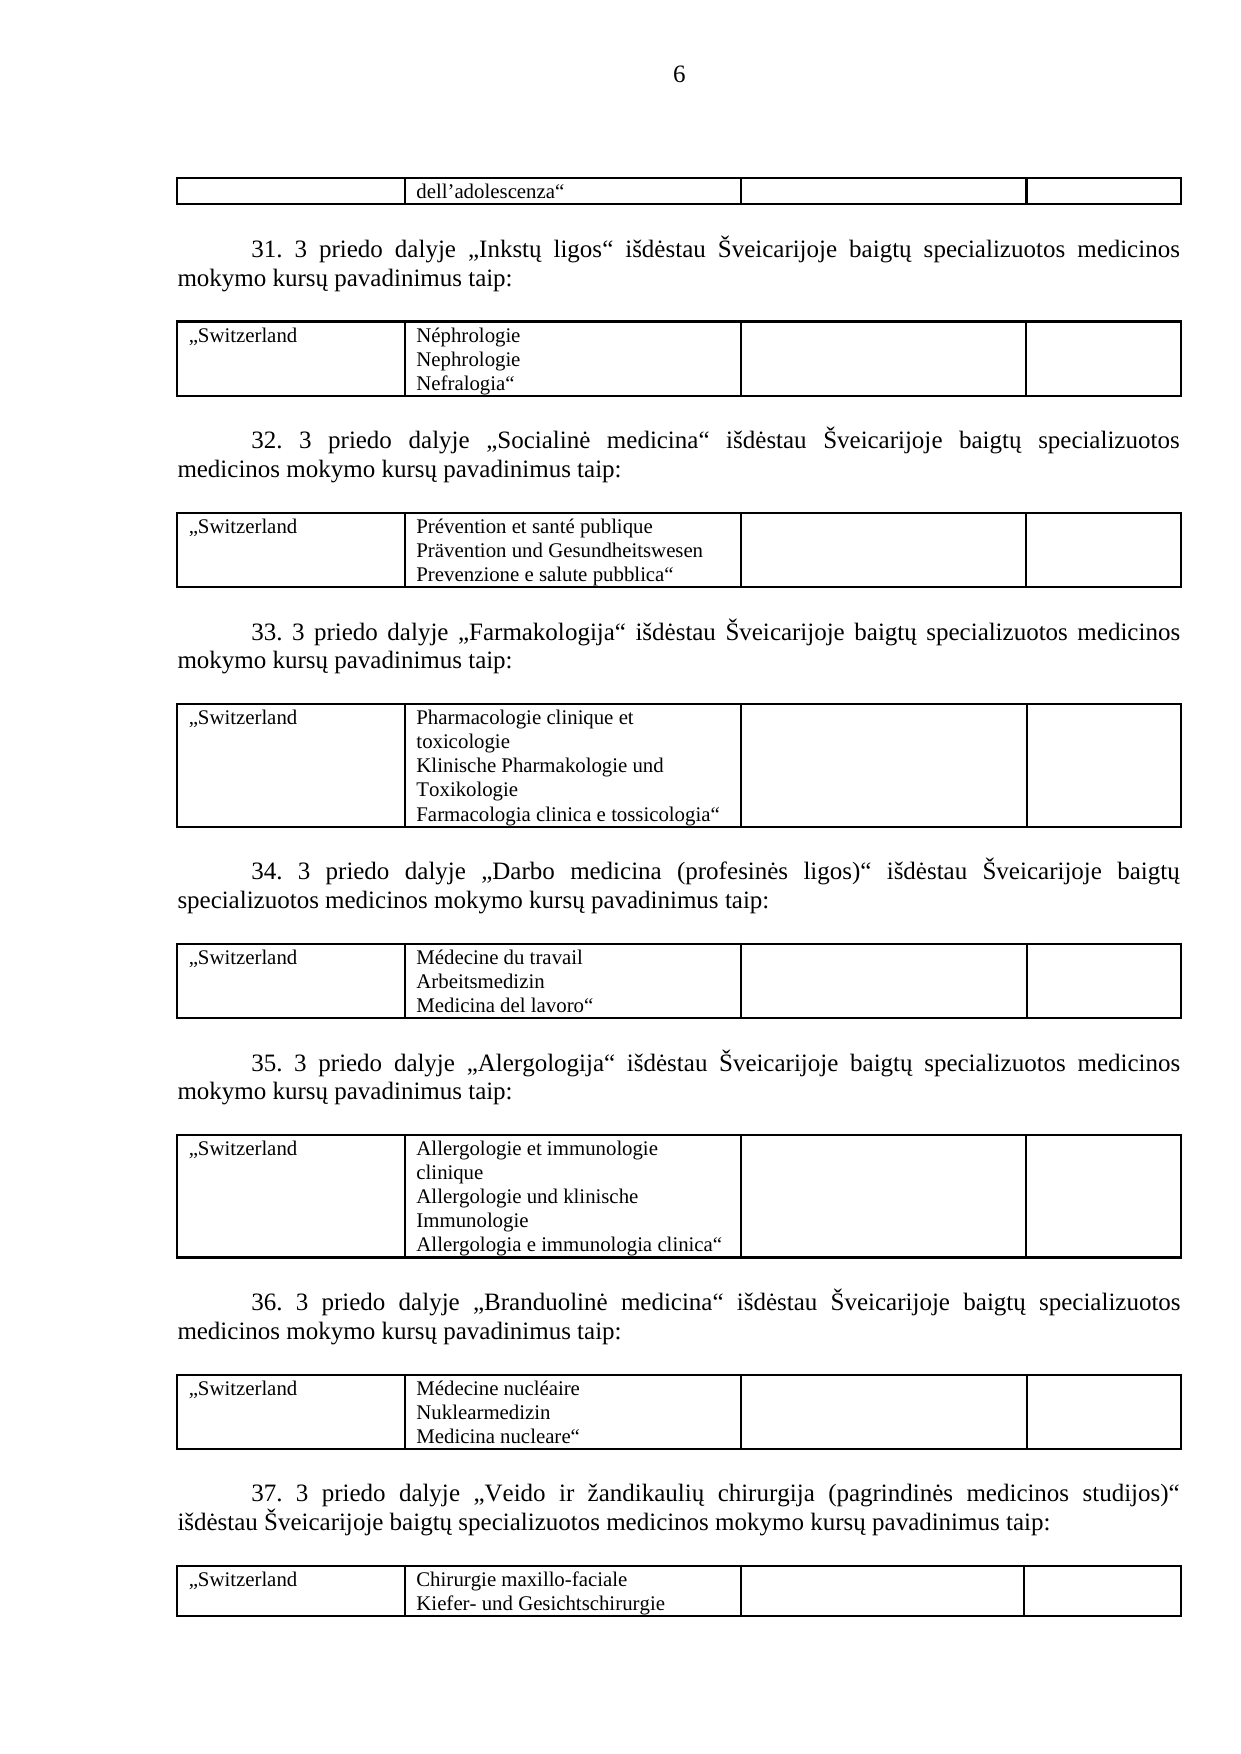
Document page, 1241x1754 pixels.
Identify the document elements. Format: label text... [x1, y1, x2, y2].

text 36. 3 priedo dalyje „Branduolinė medicina“ išdėstau Šveicarijoje baigtų specializuotos medicinos mokymo kursų pavadinimus taip: [177, 1287, 1181, 1345]
table_header [742, 514, 1025, 586]
table_header Pharmacologie clinique et toxicologie Klinische Pharmakologie und Toxikologie Farmacologia clinica e tossicologia“ [406, 705, 740, 826]
table_header „Switzerland [178, 1136, 404, 1256]
text 32. 3 priedo dalyje „Socialinė medicina“ išdėstau Šveicarijoje baigtų specializuotos medicinos mokymo kursų pavadinimus taip: [177, 426, 1181, 483]
text 33. 3 priedo dalyje „Farmakologija“ išdėstau Šveicarijoje baigtų specializuotos medicinos mokymo kursų pavadinimus taip: [177, 617, 1181, 674]
table_header [1028, 179, 1180, 203]
table_header Médecine nucléaire Nuklearmedizin Medicina nucleare“ [406, 1376, 740, 1448]
table_header dell’adolescenza“ [406, 179, 740, 203]
table_header Prévention et santé publique Prävention und Gesundheitswesen Prevenzione e salute pubblica“ [406, 514, 740, 586]
table_header [742, 1376, 1026, 1448]
table_header [1028, 1376, 1180, 1448]
table_header „Switzerland [178, 945, 404, 1017]
table_header [1027, 514, 1180, 586]
table_header [178, 179, 404, 203]
table_header „Switzerland [178, 323, 404, 395]
table_header Chirurgie maxillo-faciale Kiefer- und Gesichtschirurgie [406, 1567, 740, 1615]
table_header „Switzerland [178, 705, 404, 826]
table_header „Switzerland [178, 1567, 404, 1615]
table_header [1025, 1567, 1180, 1615]
table_header [742, 323, 1025, 395]
table_header [1028, 945, 1180, 1017]
table_header Néphrologie Nephrologie Nefralogia“ [406, 323, 740, 395]
table_header „Switzerland [178, 514, 404, 586]
text 37. 3 priedo dalyje „Veido ir žandikaulių chirurgija (pagrindinės medicinos studijos)“ išdėstau Šveicarijoje baigtų specializuotos medicinos mokymo kursų pavadinimus taip: [177, 1478, 1181, 1536]
table_header Médecine du travail Arbeitsmedizin Medicina del lavoro“ [406, 945, 740, 1017]
table_header Allergologie et immunologie clinique Allergologie und klinische Immunologie Allergologia e immunologia clinica“ [406, 1136, 740, 1256]
table_header [742, 945, 1026, 1017]
text 34. 3 priedo dalyje „Darbo medicina (profesinės ligos)“ išdėstau Šveicarijoje baigtų specializuotos medicinos mokymo kursų pavadinimus taip: [177, 856, 1181, 914]
table_header [742, 1567, 1023, 1615]
text 31. 3 priedo dalyje „Inkstų ligos“ išdėstau Šveicarijoje baigtų specializuotos medicinos mokymo kursų pavadinimus taip: [177, 234, 1181, 292]
table_header „Switzerland [178, 1376, 404, 1448]
text 35. 3 priedo dalyje „Alergologija“ išdėstau Šveicarijoje baigtų specializuotos medicinos mokymo kursų pavadinimus taip: [177, 1048, 1181, 1105]
table_header [742, 705, 1026, 826]
table_header [1027, 323, 1180, 395]
table_header [1027, 1136, 1180, 1256]
table_header [1028, 705, 1180, 826]
table_header [742, 1136, 1025, 1256]
table_header [742, 179, 1025, 203]
